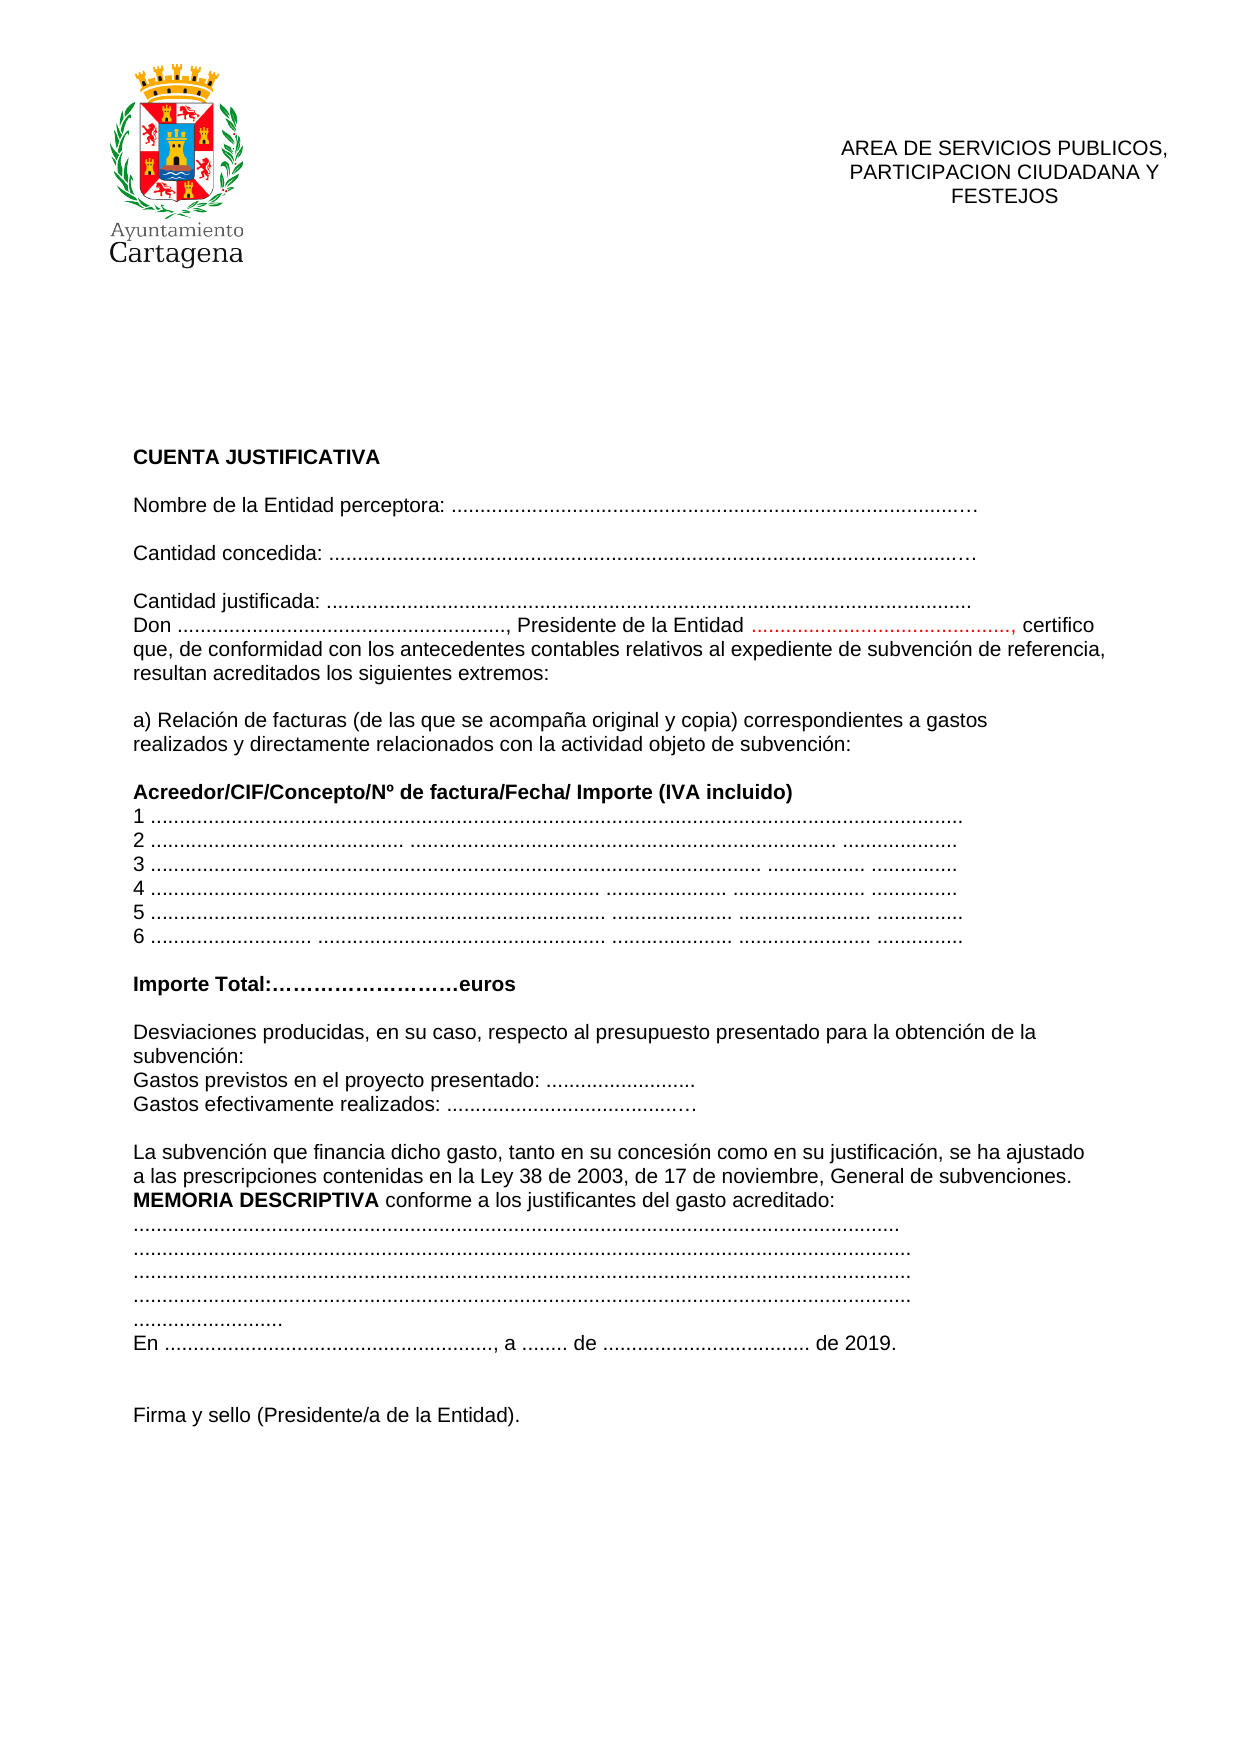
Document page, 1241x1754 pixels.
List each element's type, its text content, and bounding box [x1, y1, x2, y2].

text Gastos previstos en el proyecto presentado: .......................... [133, 1068, 1108, 1092]
text Don ........................................................., Presidente de la Entidad ............................................., certifico [133, 612, 1108, 636]
text a las prescripciones contenidas en la Ley 38 de 2003, de 17 de noviembre, General de subvenciones. [133, 1163, 1108, 1187]
text Firma y sello (Presidente/a de la Entidad). [133, 1403, 1108, 1427]
text CUENTA JUSTIFICATIVA [133, 445, 1108, 469]
text 5 ............................................................................... ..................... ....................... ............... [133, 900, 1108, 924]
text En ........................................................., a ........ de .................................... de 2019. [133, 1331, 1108, 1355]
text que, de conformidad con los antecedentes contables relativos al expediente de subvención de referencia, resultan acreditados los siguientes extremos: [133, 636, 1108, 684]
text ....................................................................................................................................... [133, 1259, 1108, 1283]
text Desviaciones producidas, en su caso, respecto al presupuesto presentado para la obtención de la subvención: [133, 1020, 1108, 1068]
text MEMORIA DESCRIPTIVA conforme a los justificantes del gasto acreditado: [133, 1187, 1108, 1211]
text ....................................................................................................................................... [133, 1235, 1108, 1259]
text realizados y directamente relacionados con la actividad objeto de subvención: [133, 732, 1108, 756]
text 2 ............................................ .......................................................................... .................... [133, 828, 1108, 852]
picture [110, 64, 243, 271]
text Acreedor/CIF/Concepto/Nº de factura/Fecha/ Importe (IVA incluido) [133, 780, 1108, 804]
text Nombre de la Entidad perceptora: ........................................................................................… [133, 493, 1108, 517]
text Cantidad justificada: ................................................................................................................ [133, 588, 1108, 612]
text Cantidad concedida: .............................................................................................................… [133, 541, 1108, 564]
text .......................... [133, 1307, 1108, 1331]
text Importe Total:………………………euros [133, 972, 1108, 996]
text a) Relación de facturas (de las que se acompaña original y copia) correspondientes a gastos [133, 708, 1108, 732]
text Gastos efectivamente realizados: ........................................… [133, 1092, 1108, 1116]
text 1 ............................................................................................................................................. [133, 804, 1108, 828]
text ....................................................................................................................................... [133, 1283, 1108, 1307]
text 4 .............................................................................. ..................... ....................... ............... [133, 876, 1108, 900]
text ..................................................................................................................................... [133, 1211, 1108, 1235]
text 6 ............................ .................................................. ..................... ....................... ............... [133, 924, 1108, 948]
text La subvención que financia dicho gasto, tanto en su concesión como en su justificación, se ha ajustado [133, 1139, 1108, 1163]
text 3 .......................................................................................................... ................. ............... [133, 852, 1108, 876]
